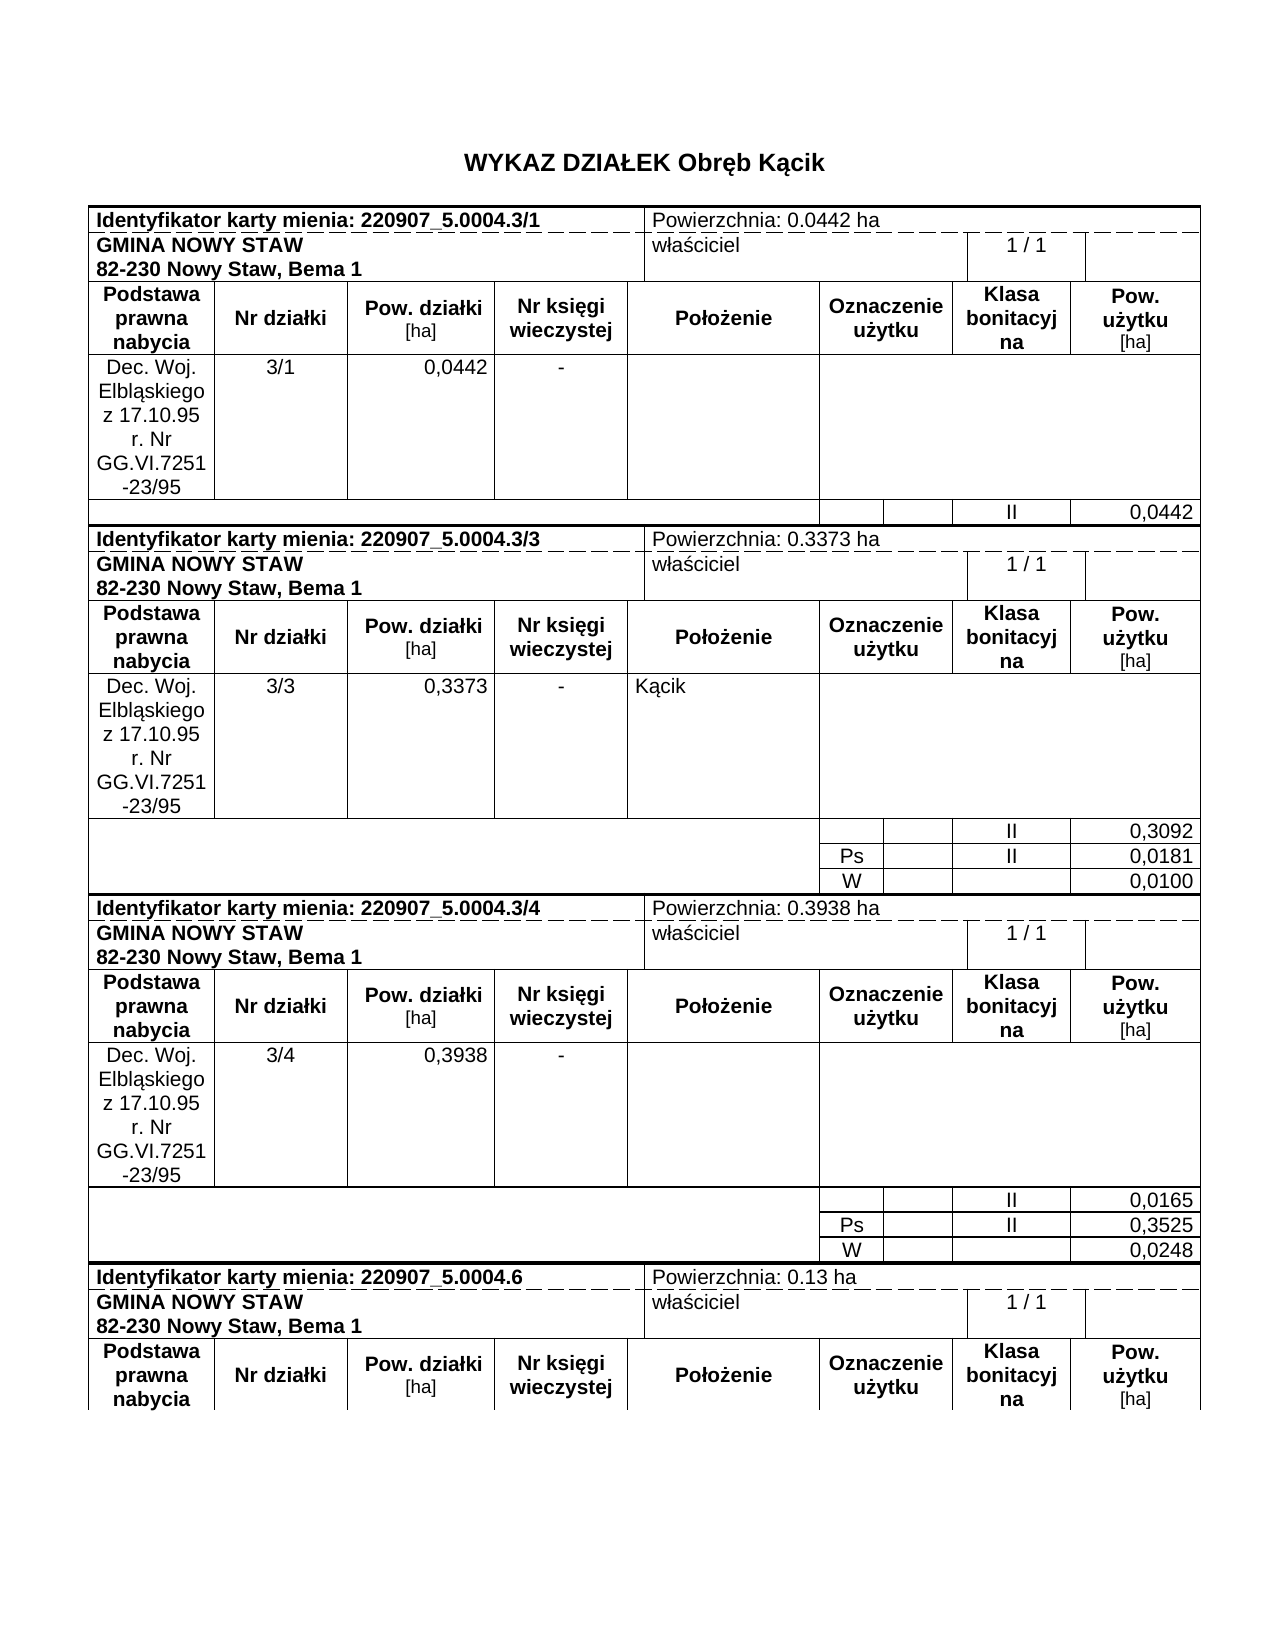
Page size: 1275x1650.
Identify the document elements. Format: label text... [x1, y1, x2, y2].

table_cell [820, 819, 883, 843]
table_cell Oznaczenie użytku [820, 601, 952, 673]
table_cell [89, 500, 819, 524]
table_cell 1 / 1 [968, 551, 1085, 600]
table_cell GMINA NOWY STAW 82-230 Nowy Staw, Bema 1 [89, 232, 644, 281]
table_cell [820, 1188, 883, 1211]
table_cell II [953, 500, 1070, 524]
table_cell Nr działki [215, 601, 347, 673]
table_cell Pow. działki [ha] [348, 601, 494, 673]
table_cell Oznaczenie użytku [820, 282, 952, 354]
table_cell Pow. użytku [ha] [1071, 282, 1200, 354]
table_cell Nr księgi wieczystej [495, 1339, 627, 1410]
table_cell [820, 500, 883, 524]
table_cell II [953, 844, 1070, 868]
table_cell 0,3938 [348, 1043, 494, 1186]
table_cell Klasa bonitacyjna [953, 1339, 1070, 1410]
table_cell - [495, 674, 627, 818]
table_cell właściciel [645, 920, 967, 969]
table_cell 0,0100 [1071, 869, 1200, 893]
table_cell Położenie [628, 601, 819, 673]
table_cell Pow. działki [ha] [348, 282, 494, 354]
table_cell [820, 355, 1200, 499]
table_cell [953, 869, 1070, 893]
table_cell [820, 674, 1200, 818]
table_cell Pow. działki [ha] [348, 970, 494, 1042]
table_cell [884, 500, 952, 524]
table_cell Powierzchnia: 0.3373 ha [645, 527, 1200, 551]
table_cell II [953, 1213, 1070, 1236]
table_cell [884, 1238, 952, 1261]
table_cell Położenie [628, 1339, 819, 1410]
table_cell Kącik [628, 674, 819, 818]
table_cell 3/3 [215, 674, 347, 818]
table_cell 0,0165 [1071, 1188, 1200, 1211]
table_cell [1086, 232, 1200, 281]
table_cell - [495, 355, 627, 499]
table_cell właściciel [645, 551, 967, 600]
table_header WYKAZ DZIAŁEK Obręb Kącik [89, 148, 1200, 205]
table_cell 0,3525 [1071, 1213, 1200, 1236]
table_cell Klasa bonitacyjna [953, 282, 1070, 354]
table_cell GMINA NOWY STAW 82-230 Nowy Staw, Bema 1 [89, 920, 644, 969]
table_cell Dec. Woj. Elbląskiego z 17.10.95 r. Nr GG.VI.7251-23/95 [89, 1043, 214, 1186]
table_cell Powierzchnia: 0.13 ha [645, 1265, 1200, 1288]
table_cell [89, 819, 819, 843]
table_cell Położenie [628, 970, 819, 1042]
table_cell Nr działki [215, 970, 347, 1042]
table_cell W [820, 1238, 883, 1261]
table_cell [1086, 1289, 1200, 1337]
table_cell GMINA NOWY STAW 82-230 Nowy Staw, Bema 1 [89, 551, 644, 600]
table_cell Ps [820, 844, 883, 868]
table_cell Oznaczenie użytku [820, 1339, 952, 1410]
table_cell właściciel [645, 232, 967, 281]
table_cell Powierzchnia: 0.0442 ha [645, 208, 1200, 232]
table_cell 1 / 1 [968, 1289, 1085, 1337]
table_cell II [953, 819, 1070, 843]
table_cell Identyfikator karty mienia: 220907_5.0004.3/1 [89, 208, 644, 232]
table_cell Klasa bonitacyjna [953, 970, 1070, 1042]
table_cell Nr księgi wieczystej [495, 282, 627, 354]
table_cell Ps [820, 1213, 883, 1236]
table_cell 3/1 [215, 355, 347, 499]
table_cell [89, 1188, 819, 1211]
table_cell Podstawa prawna nabycia [89, 1339, 214, 1410]
table_cell [89, 843, 819, 868]
table_cell właściciel [645, 1289, 967, 1337]
table_cell [884, 1188, 952, 1211]
table_cell 1 / 1 [968, 232, 1085, 281]
table_cell Pow. użytku [ha] [1071, 970, 1200, 1042]
table_cell 0,3373 [348, 674, 494, 818]
table_cell Położenie [628, 282, 819, 354]
table_cell GMINA NOWY STAW 82-230 Nowy Staw, Bema 1 [89, 1289, 644, 1337]
table_cell Nr księgi wieczystej [495, 970, 627, 1042]
table_cell Nr księgi wieczystej [495, 601, 627, 673]
table_cell Pow. użytku [ha] [1071, 601, 1200, 673]
table_cell W [820, 869, 883, 893]
table_cell Klasa bonitacyjna [953, 601, 1070, 673]
table_cell 1 / 1 [968, 920, 1085, 969]
table_cell [89, 1236, 819, 1261]
table_cell Pow. użytku [ha] [1071, 1339, 1200, 1410]
table_cell 0,0181 [1071, 844, 1200, 868]
table_cell 0,0248 [1071, 1238, 1200, 1261]
table_cell [953, 1238, 1070, 1261]
table_cell Identyfikator karty mienia: 220907_5.0004.3/3 [89, 527, 644, 551]
table_cell 3/4 [215, 1043, 347, 1186]
table_cell Oznaczenie użytku [820, 970, 952, 1042]
table_cell Podstawa prawna nabycia [89, 970, 214, 1042]
table_cell [628, 355, 819, 499]
table_cell Podstawa prawna nabycia [89, 282, 214, 354]
table_cell II [953, 1188, 1070, 1211]
table_cell 0,0442 [348, 355, 494, 499]
table_cell Powierzchnia: 0.3938 ha [645, 896, 1200, 920]
table_cell Nr działki [215, 1339, 347, 1410]
table_cell Identyfikator karty mienia: 220907_5.0004.6 [89, 1265, 644, 1288]
table_cell [820, 1043, 1200, 1186]
table_cell [884, 844, 952, 868]
table_cell Dec. Woj. Elbląskiego z 17.10.95 r. Nr GG.VI.7251-23/95 [89, 674, 214, 818]
table_cell [884, 869, 952, 893]
table_cell [1086, 920, 1200, 969]
table_cell [89, 868, 819, 893]
table_cell [884, 819, 952, 843]
table_cell Pow. działki [ha] [348, 1339, 494, 1410]
table_cell Nr działki [215, 282, 347, 354]
table_cell [1086, 551, 1200, 600]
table_cell [884, 1213, 952, 1236]
table_cell [89, 1211, 819, 1236]
table_cell [628, 1043, 819, 1186]
table_cell Podstawa prawna nabycia [89, 601, 214, 673]
table_cell - [495, 1043, 627, 1186]
table_cell Dec. Woj. Elbląskiego z 17.10.95 r. Nr GG.VI.7251-23/95 [89, 355, 214, 499]
table_cell Identyfikator karty mienia: 220907_5.0004.3/4 [89, 896, 644, 920]
table_cell 0,3092 [1071, 819, 1200, 843]
table_cell 0,0442 [1071, 500, 1200, 524]
